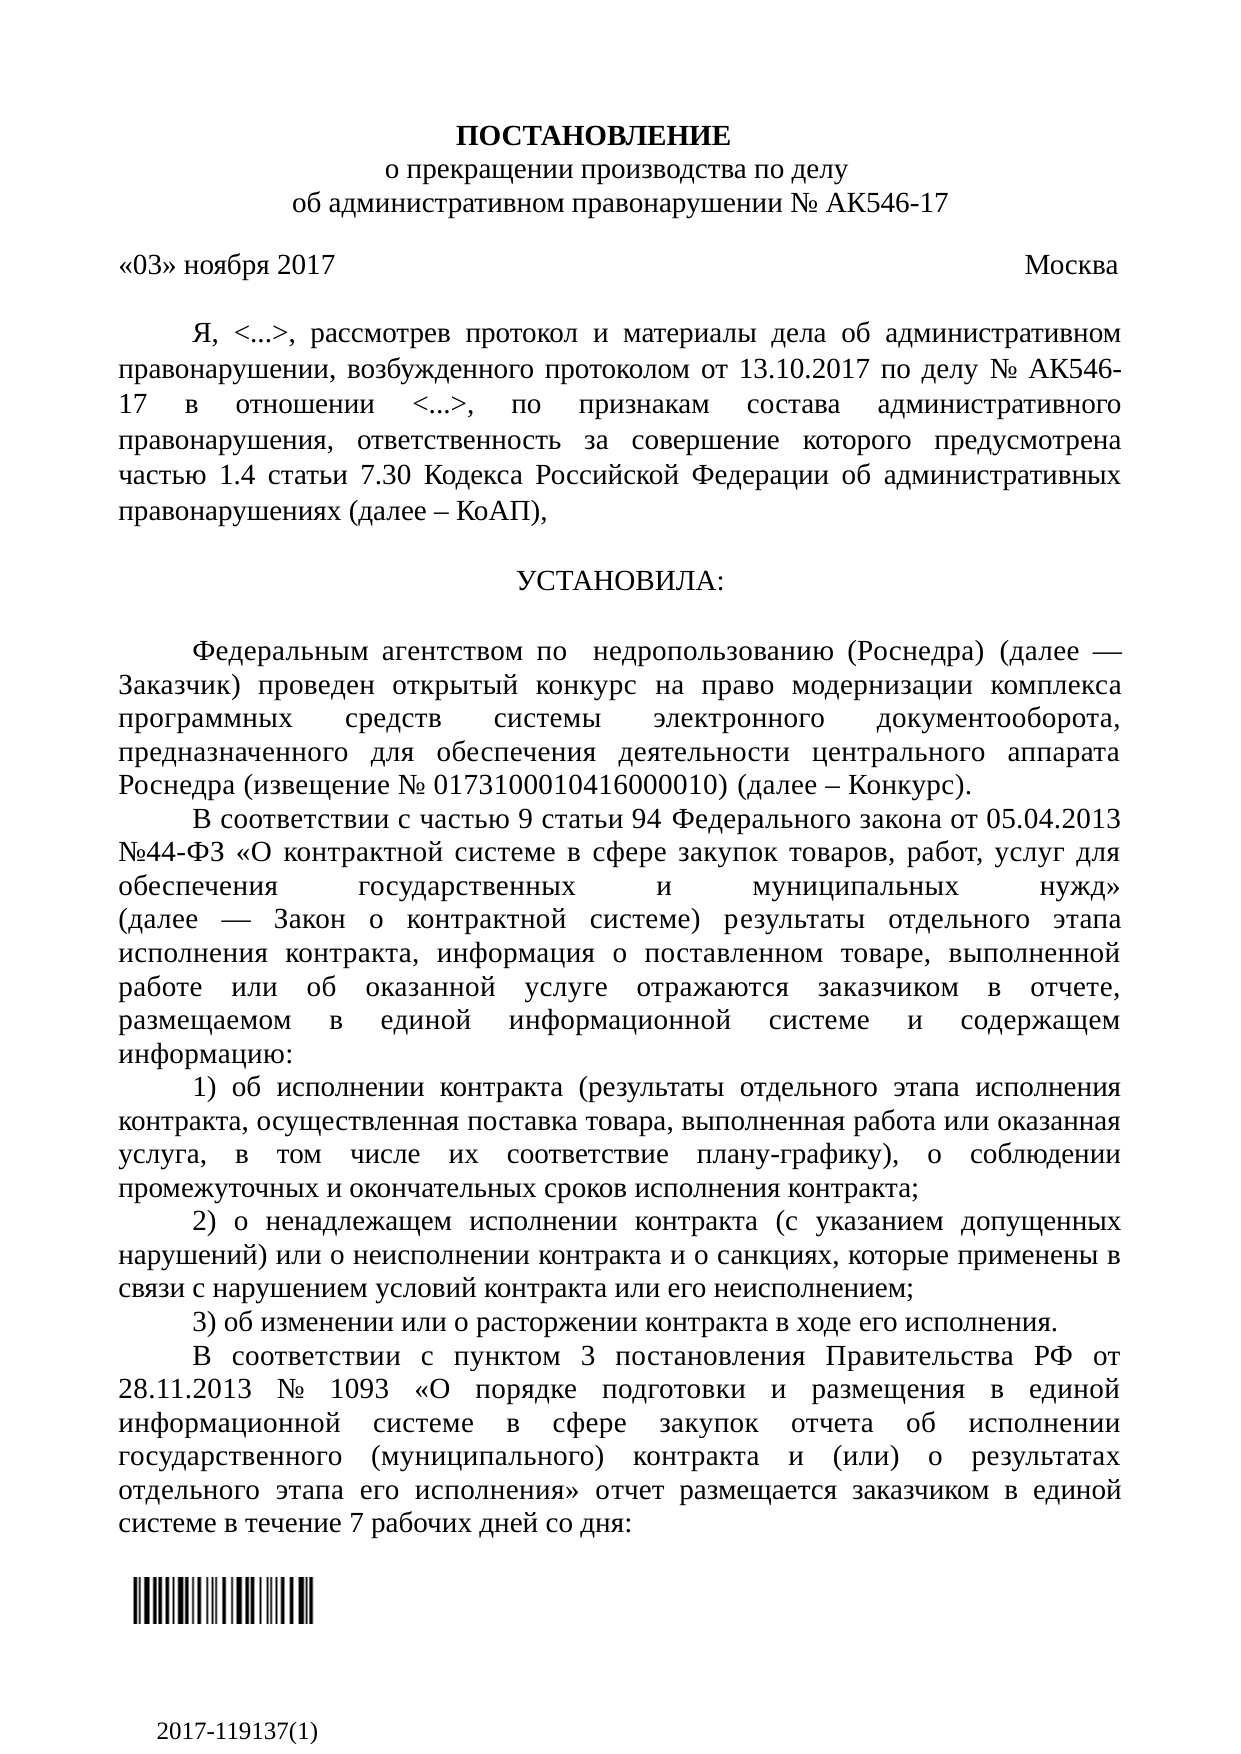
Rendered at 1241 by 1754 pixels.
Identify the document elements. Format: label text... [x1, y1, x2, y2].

text В соответствии с пунктом 3 постановления Правительства РФ от 28.11.2013 № 1093 «О порядке подготовки и размещения в единой информационной системе в сфере закупок отчета об исполнении государственного (муниципального) контракта и (или) о результатах отдельного этапа его исполнения» отчет размещается заказчиком в единой системе в течение 7 рабочих дней со дня: [118, 1338, 1122, 1539]
text 1) об исполнении контракта (результаты отдельного этапа исполнения контракта, осуществленная поставка товара, выполненная работа или оказанная услуга, в том числе их соответствие плану-графику), о соблюдении промежуточных и окончательных сроков исполнения контракта; [118, 1069, 1122, 1203]
text УСТАНОВИЛА: [118, 562, 1122, 598]
picture [118, 1577, 331, 1624]
text об административном правонарушении № АК546-17 [118, 185, 1122, 219]
text Я, <...>, рассмотрев протокол и материалы дела об административном правонарушении, возбужденного протоколом от 13.10.2017 по делу № АК546-17 в отношении <...>, по признакам состава административного правонарушения, ответственность за совершение которого предусмотрена частью 1.4 статьи 7.30 Кодекса Российской Федерации об административных правонарушениях (далее – КоАП), [118, 314, 1122, 527]
text «03» ноября 2017 Москва [118, 247, 1122, 281]
text Федеральным агентством по недропользованию (Роснедра) (далее — Заказчик) проведен открытый конкурс на право модернизации комплекса программных средств системы электронного документооборота, предназначенного для обеспечения деятельности центрального аппарата Роснедра (извещение № 0173100010416000010) (далее – Конкурс). [118, 633, 1122, 801]
text 2) о ненадлежащем исполнении контракта (с указанием допущенных нарушений) или о неисполнении контракта и о санкциях, которые применены в связи с нарушением условий контракта или его неисполнением; [118, 1203, 1122, 1304]
text о прекращении производства по делу [118, 152, 1122, 185]
text В соответствии с частью 9 статьи 94 Федерального закона от 05.04.2013 №44-ФЗ «О контрактной системе в сфере закупок товаров, работ, услуг для обеспечения государственных и муниципальных нужд» (далее — Закон о контрактной системе) результаты отдельного этапа исполнения контракта, информация о поставленном товаре, выполненной работе или об оказанной услуге отражаются заказчиком в отчете, размещаемом в единой информационной системе и содержащем информацию: [118, 801, 1122, 1069]
text 3) об изменении или о расторжении контракта в ходе его исполнения. [118, 1304, 1122, 1338]
text ПОСТАНОВЛЕНИЕ [117, 118, 1078, 152]
